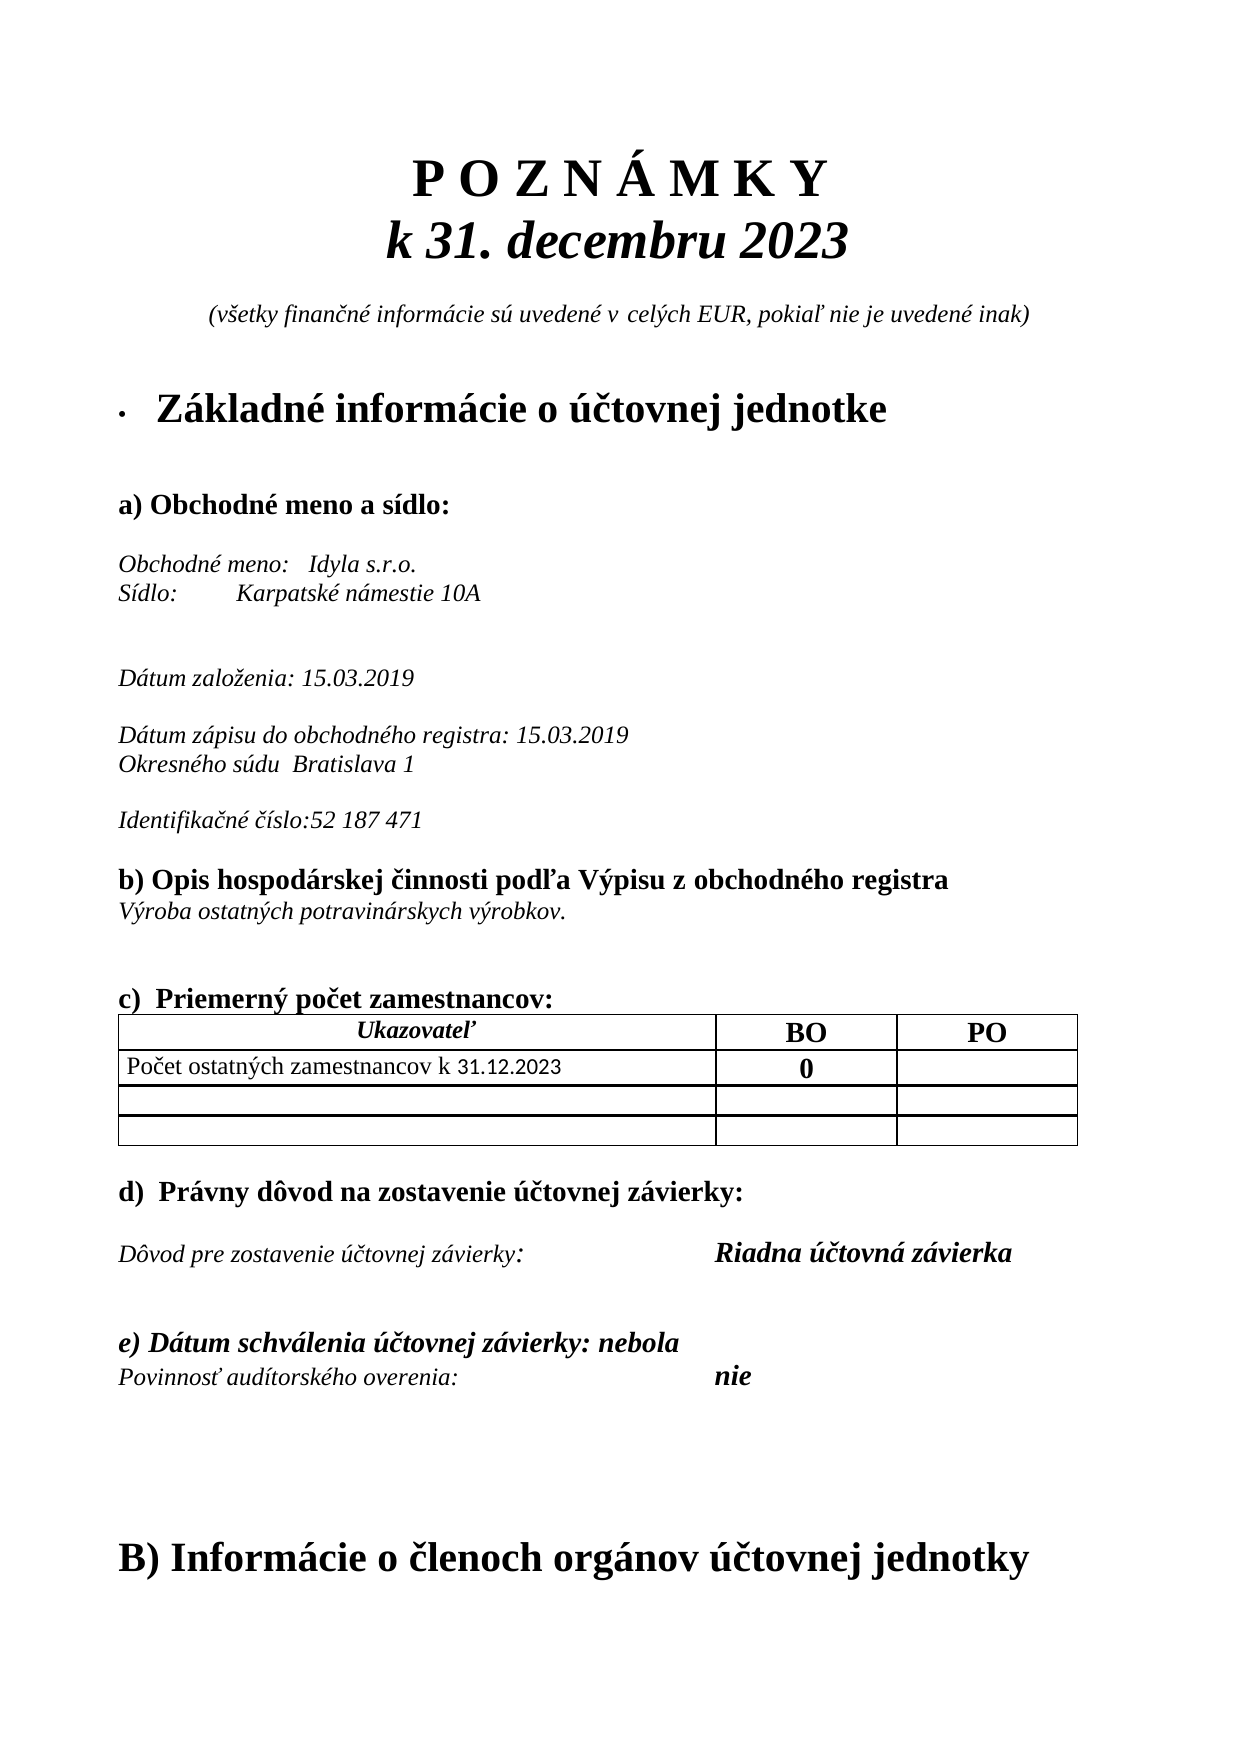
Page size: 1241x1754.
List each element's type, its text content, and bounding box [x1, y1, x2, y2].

table_cell 0 [717, 1051, 896, 1084]
text d) Právny dôvod na zostavenie účtovnej závierky: [118, 1174, 1122, 1207]
text Obchodné meno: Idyla s.r.o. [118, 549, 1122, 578]
list Základné informácie o účtovnej jednotke [118, 383, 1122, 431]
text Okresného súdu Bratislava 1 [118, 749, 1122, 778]
text Sídlo: Karpatské námestie 10A [118, 578, 1122, 607]
text P O Z N Á M K Y [118, 146, 1122, 208]
table_header BO [717, 1015, 896, 1049]
text B) Informácie o členoch orgánov účtovnej jednotky [118, 1532, 1122, 1580]
table_cell [898, 1087, 1077, 1114]
text e) Dátum schválenia účtovnej závierky: nebola [118, 1325, 1122, 1358]
text Povinnosť audítorského overenia: nie [118, 1358, 1122, 1392]
text b) Opis hospodárskej činnosti podľa Výpisu z obchodného registra [118, 862, 1122, 896]
table_cell [717, 1087, 896, 1114]
text c) Priemerný počet zamestnancov: [118, 981, 1122, 1014]
text Dátum zápisu do obchodného registra: 15.03.2019 [118, 720, 1122, 749]
table_header Ukazovateľ [119, 1015, 715, 1049]
table_cell [898, 1051, 1077, 1084]
table_cell [717, 1117, 896, 1145]
table_cell Počet ostatných zamestnancov k 31.12.2023 [119, 1051, 715, 1084]
text k 31. decembru 2023 [118, 208, 1122, 271]
text Výroba ostatných potravinárskych výrobkov. [118, 896, 1122, 925]
table_cell [119, 1087, 715, 1114]
text a) Obchodné meno a sídlo: [118, 487, 1122, 521]
text Dôvod pre zostavenie účtovnej závierky: Riadna účtovná závierka [118, 1235, 1122, 1269]
text Dátum založenia: 15.03.2019 [118, 663, 1122, 692]
text Identifikačné číslo:52 187 471 [118, 806, 1122, 834]
text (všetky finančné informácie sú uvedené v celých EUR, pokiaľ nie je uvedené inak) [118, 299, 1122, 327]
table_header PO [898, 1015, 1077, 1049]
table_cell [898, 1117, 1077, 1145]
table_cell [119, 1117, 715, 1145]
